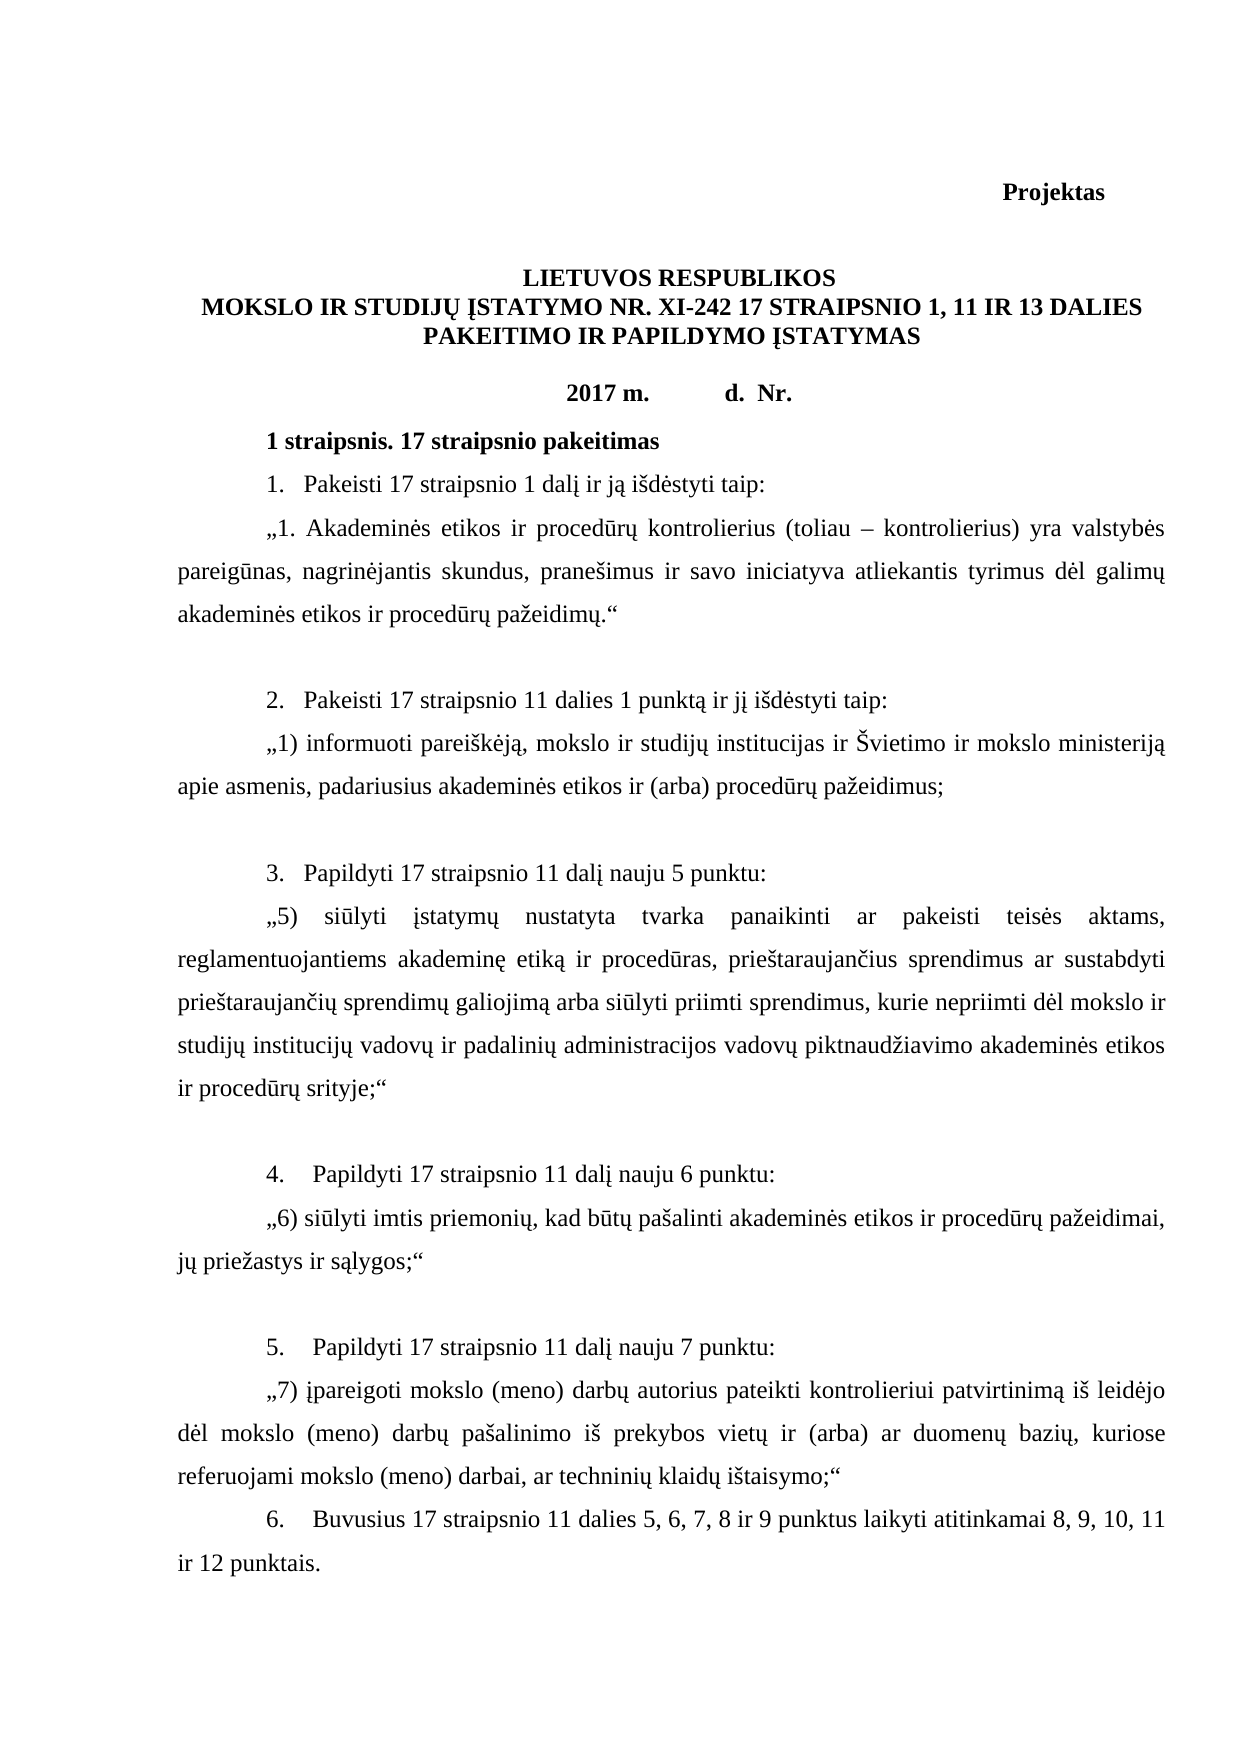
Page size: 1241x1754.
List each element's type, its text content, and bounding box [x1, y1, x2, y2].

text 2. Pakeisti 17 straipsnio 11 dalies 1 punktą ir jį išdėstyti taip: [266, 685, 1166, 714]
text 1 straipsnis. 17 straipsnio pakeitimas [177, 426, 1181, 455]
text „7) įpareigoti mokslo (meno) darbų autorius pateikti kontrolieriui patvirtinimą iš leidėjo dėl mokslo (meno) darbų pašalinimo iš prekybos vietų ir (arba) ar duomenų bazių, kuriose referuojami mokslo (meno) darbai, ar techninių klaidų ištaisymo;“ [177, 1375, 1166, 1490]
text 3. Papildyti 17 straipsnio 11 dalį nauju 5 punktu: [266, 858, 1166, 886]
text Projektas [1002, 177, 1181, 206]
text LIETUVOS RESPUBLIKOS [177, 263, 1181, 292]
text 5. Papildyti 17 straipsnio 11 dalį nauju 7 punktu: [177, 1332, 1166, 1361]
text „6) siūlyti imtis priemonių, kad būtų pašalinti akademinės etikos ir procedūrų pažeidimai, jų priežastys ir sąlygos;“ [177, 1203, 1166, 1274]
text „5) siūlyti įstatymų nustatyta tvarka panaikinti ar pakeisti teisės aktams, reglamentuojantiems akademinę etiką ir procedūras, prieštaraujančius sprendimus ar sustabdyti prieštaraujančių sprendimų galiojimą arba siūlyti priimti sprendimus, kurie nepriimti dėl mokslo ir studijų institucijų vadovų ir padalinių administracijos vadovų piktnaudžiavimo akademinės etikos ir procedūrų srityje;“ [177, 901, 1166, 1102]
text MOKSLO IR STUDIJŲ ĮSTATYMO NR. XI-242 17 STRAIPSNIO 1, 11 IR 13 DALIES PAKEITIMO IR PAPILDYMO ĮSTATYMAS [177, 292, 1166, 350]
text „1. Akademinės etikos ir procedūrų kontrolierius (toliau – kontrolierius) yra valstybės pareigūnas, nagrinėjantis skundus, pranešimus ir savo iniciatyva atliekantis tyrimus dėl galimų akademinės etikos ir procedūrų pažeidimų.“ [177, 513, 1166, 628]
text 1. Pakeisti 17 straipsnio 1 dalį ir ją išdėstyti taip: [266, 469, 1166, 498]
text 4. Papildyti 17 straipsnio 11 dalį nauju 6 punktu: [177, 1159, 1166, 1188]
text 6. Buvusius 17 straipsnio 11 dalies 5, 6, 7, 8 ir 9 punktus laikyti atitinkamai 8, 9, 10, 11 ir 12 punktais. [177, 1504, 1166, 1576]
text „1) informuoti pareiškėją, mokslo ir studijų institucijas ir Švietimo ir mokslo ministeriją apie asmenis, padariusius akademinės etikos ir (arba) procedūrų pažeidimus; [177, 728, 1166, 800]
text 2017 m. d. Nr. [177, 378, 1181, 407]
